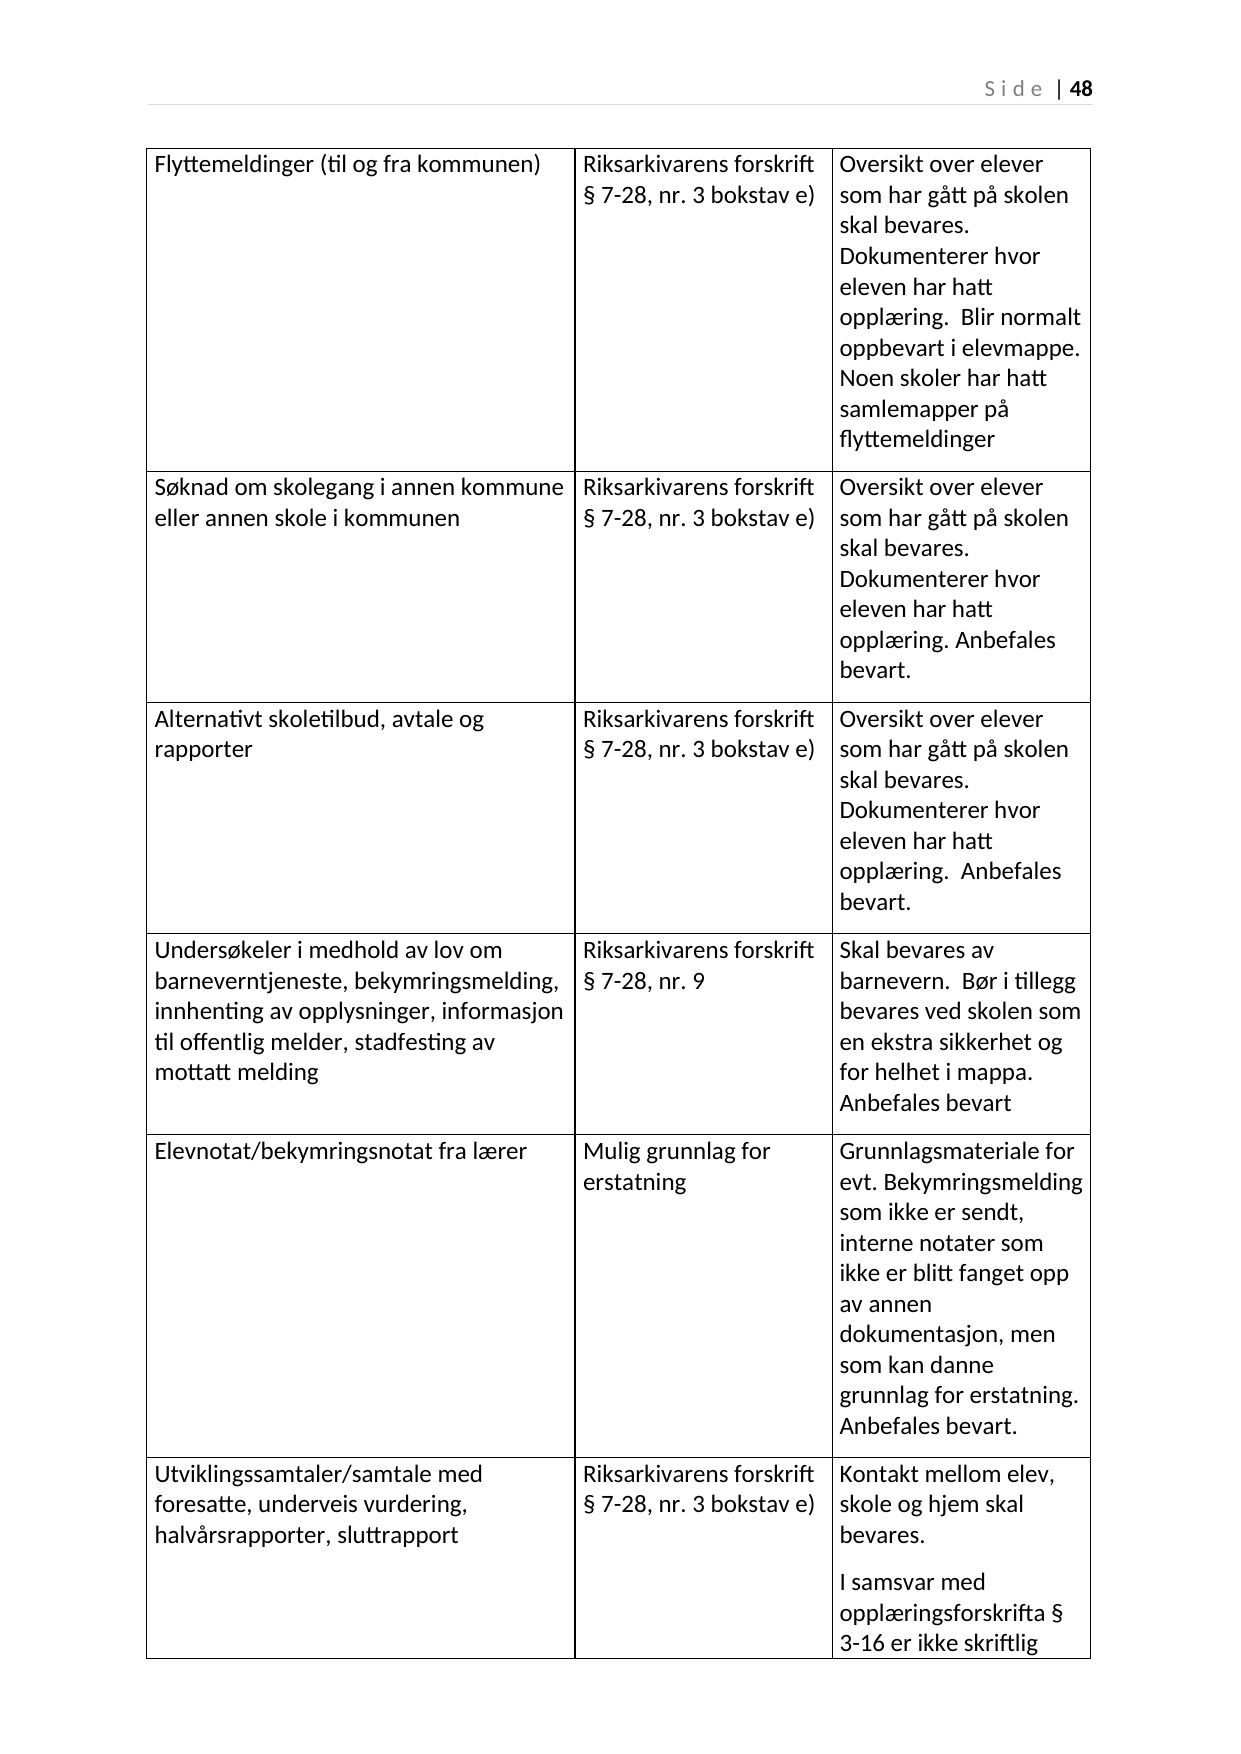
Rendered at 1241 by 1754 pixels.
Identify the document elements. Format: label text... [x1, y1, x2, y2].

table_cell Riksarkivarens forskrift § 7-28, nr. 3 bokstav e) [576, 149, 832, 471]
table_cell Mulig grunnlag for erstatning [576, 1135, 832, 1457]
table_cell Utviklingssamtaler/samtale med foresatte, underveis vurdering, halvårsrapporter, sluttrapport [147, 1458, 574, 1658]
table_cell Grunnlagsmateriale for evt. Bekymringsmelding som ikke er sendt, interne notater som ikke er blitt fanget opp av annen dokumentasjon, men som kan danne grunnlag for erstatning. Anbefales bevart. [833, 1135, 1090, 1457]
table_cell Søknad om skolegang i annen kommune eller annen skole i kommunen [147, 472, 574, 702]
table_cell Oversikt over elever som har gått på skolen skal bevares. Dokumenterer hvor eleven har hatt opplæring. Blir normalt oppbevart i elevmappe. Noen skoler har hatt samlemapper på flyttemeldinger [833, 149, 1090, 471]
table_cell Riksarkivarens forskrift § 7-28, nr. 3 bokstav e) [576, 1458, 832, 1658]
table_cell Oversikt over elever som har gått på skolen skal bevares. Dokumenterer hvor eleven har hatt opplæring. Anbefales bevart. [833, 472, 1090, 702]
table_cell Flyttemeldinger (til og fra kommunen) [147, 149, 574, 471]
table_cell Kontakt mellom elev, skole og hjem skal bevares. I samsvar med opplæringsforskrifta § 3-16 er ikke skriftlig [833, 1458, 1090, 1658]
table_cell Undersøkeler i medhold av lov om barneverntjeneste, bekymringsmelding, innhenting av opplysninger, informasjon til offentlig melder, stadfesting av mottatt melding [147, 934, 574, 1134]
table_cell Alternativt skoletilbud, avtale og rapporter [147, 703, 574, 933]
table_cell Oversikt over elever som har gått på skolen skal bevares. Dokumenterer hvor eleven har hatt opplæring. Anbefales bevart. [833, 703, 1090, 933]
table_cell Riksarkivarens forskrift § 7-28, nr. 3 bokstav e) [576, 472, 832, 702]
table_cell Skal bevares av barnevern. Bør i tillegg bevares ved skolen som en ekstra sikkerhet og for helhet i mappa. Anbefales bevart [833, 934, 1090, 1134]
table_cell Elevnotat/bekymringsnotat fra lærer [147, 1135, 574, 1457]
table_cell Riksarkivarens forskrift § 7-28, nr. 3 bokstav e) [576, 703, 832, 933]
table_cell Riksarkivarens forskrift § 7-28, nr. 9 [576, 934, 832, 1134]
